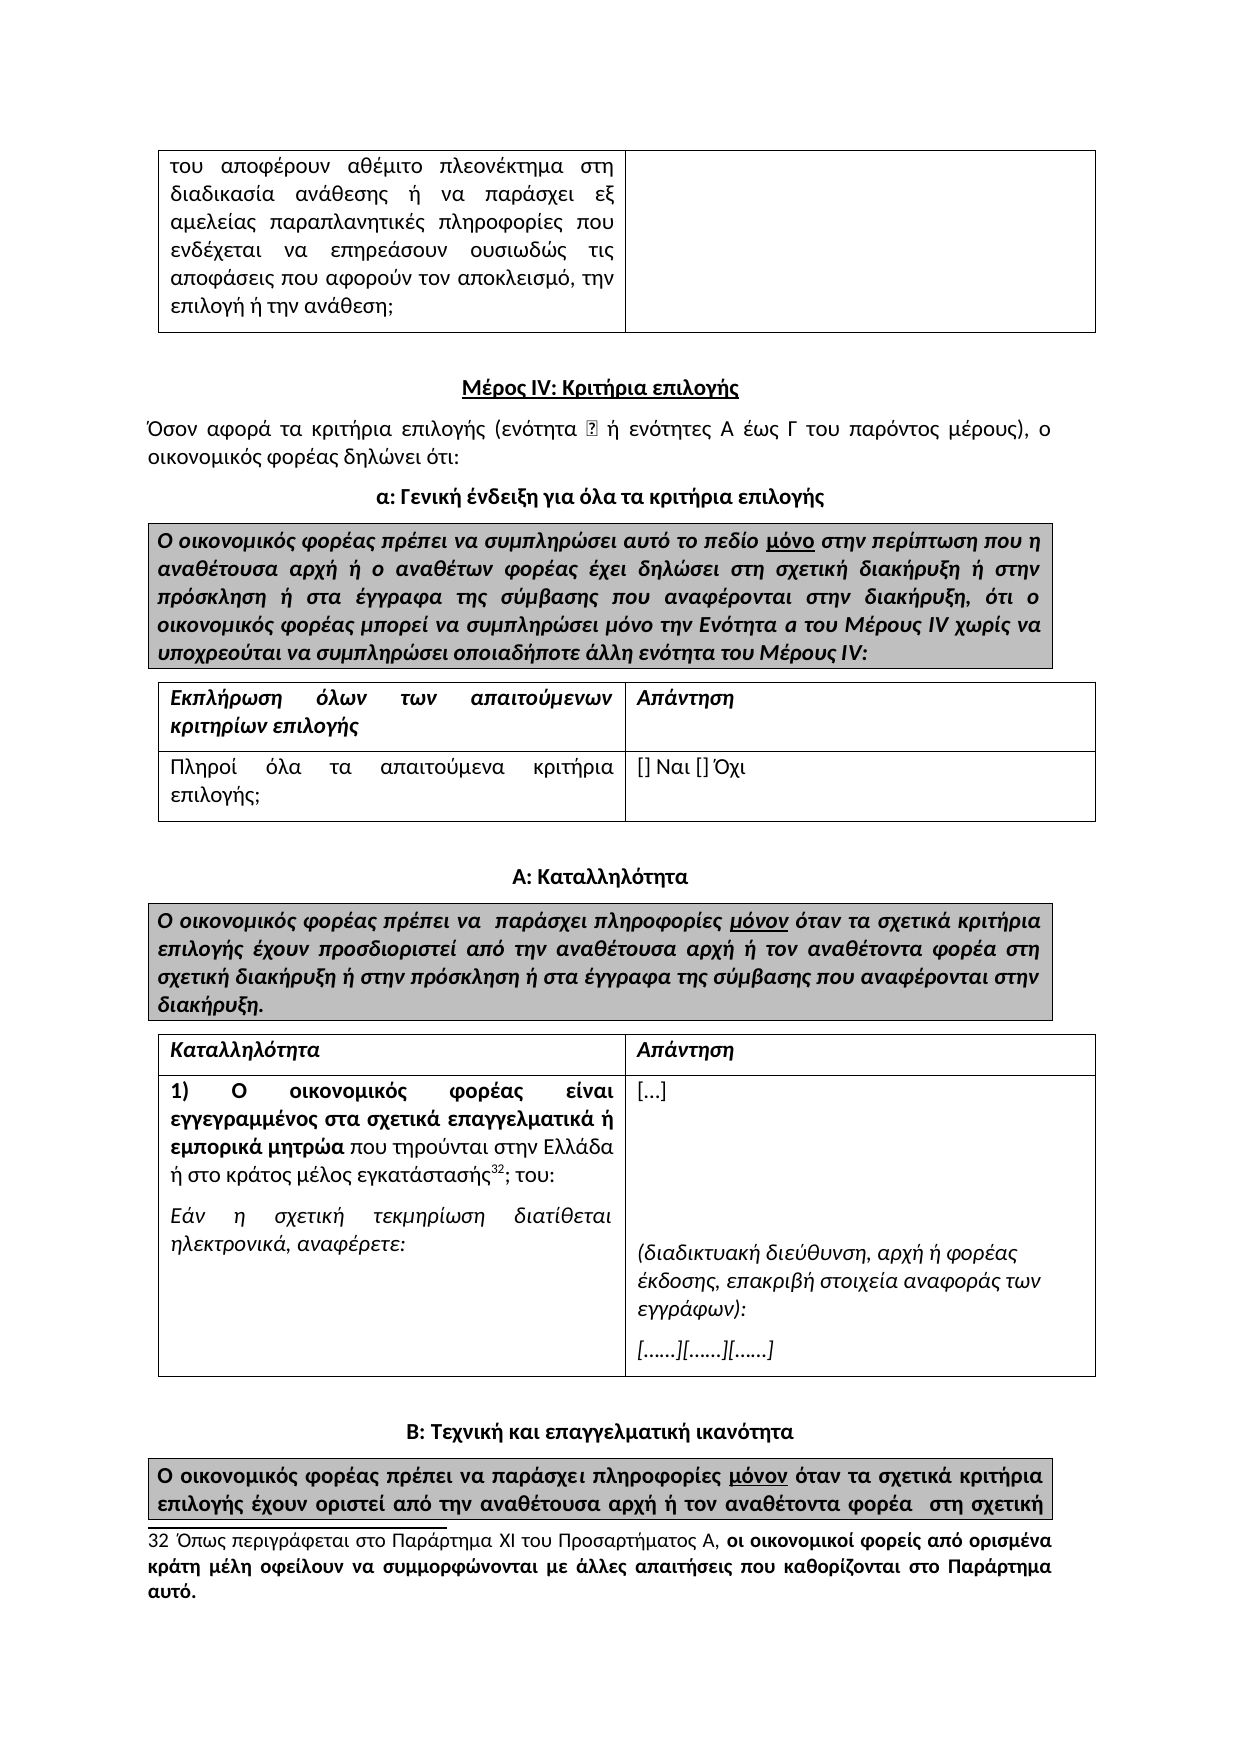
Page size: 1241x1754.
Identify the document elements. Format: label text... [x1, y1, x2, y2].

text Α: Καταλληλότητα [148, 862, 1053, 890]
table_cell [626, 151, 1095, 332]
text Ο οικονομικός φορέας πρέπει να συμπληρώσει αυτό το πεδίο μόνο στην περίπτωση που η αναθέτουσα αρχή ή ο αναθέτων φορέας έχει δηλώσει στη σχετική διακήρυξη ή στην πρόσκληση ή στα έγγραφα της σύμβασης που αναφέρονται στην διακήρυξη, ότι ο οικονομικός φορέας μπορεί να συμπληρώσει μόνο την Ενότητα a του Μέρους ΙV χωρίς να υποχρεούται να συμπληρώσει οποιαδήποτε άλλη ενότητα του Μέρους ΙV: [149, 524, 1052, 668]
text α: Γενική ένδειξη για όλα τα κριτήρια επιλογής [148, 482, 1053, 510]
text Β: Τεχνική και επαγγελματική ικανότητα [148, 1417, 1053, 1445]
text Ο οικονομικός φορέας πρέπει να παράσχει πληροφορίες μόνον όταν τα σχετικά κριτήρια επιλογής έχουν οριστεί από την αναθέτουσα αρχή ή τον αναθέτοντα φορέα στη σχετική [149, 1459, 1052, 1519]
table_cell του αποφέρουν αθέμιτο πλεονέκτημα στη διαδικασία ανάθεσης ή να παράσχει εξ αμελείας παραπλανητικές πληροφορίες που ενδέχεται να επηρεάσουν ουσιωδώς τις αποφάσεις που αφορούν τον αποκλεισμό, την επιλογή ή την ανάθεση; [159, 151, 625, 332]
text Ο οικονομικός φορέας πρέπει να παράσχει πληροφορίες μόνον όταν τα σχετικά κριτήρια επιλογής έχουν προσδιοριστεί από την αναθέτουσα αρχή ή τον αναθέτοντα φορέα στη σχετική διακήρυξη ή στην πρόσκληση ή στα έγγραφα της σύμβασης που αναφέρονται στην διακήρυξη. [149, 904, 1052, 1020]
text Όσον αφορά τα κριτήρια επιλογής (ενότητα  ή ενότητες Α έως Γ του παρόντος μέρους), ο οικονομικός φορέας δηλώνει ότι: [148, 414, 1053, 470]
table_header Απάντηση [626, 683, 1095, 751]
table_cell Πληροί όλα τα απαιτούμενα κριτήρια επιλογής; [159, 752, 625, 821]
table_cell 1) Ο οικονομικός φορέας είναι εγγεγραμμένος στα σχετικά επαγγελματικά ή εμπορικά μητρώα που τηρούνται στην Ελλάδα ή στο κράτος μέλος εγκατάστασής; του: Εάν η σχετική τεκμηρίωση διατίθεται ηλεκτρονικά, αναφέρετε: [159, 1076, 625, 1376]
table_cell [] Ναι [] Όχι [626, 752, 1095, 821]
table_header Εκπλήρωση όλων των απαιτούμενων κριτηρίων επιλογής [159, 683, 625, 751]
text Μέρος IV: Κριτήρια επιλογής [148, 373, 1053, 401]
table_header Καταλληλότητα [159, 1035, 625, 1075]
table_header Απάντηση [626, 1035, 1095, 1075]
table_cell […] (διαδικτυακή διεύθυνση, αρχή ή φορέας έκδοσης, επακριβή στοιχεία αναφοράς των εγγράφων): [……][……][……] [626, 1076, 1095, 1376]
